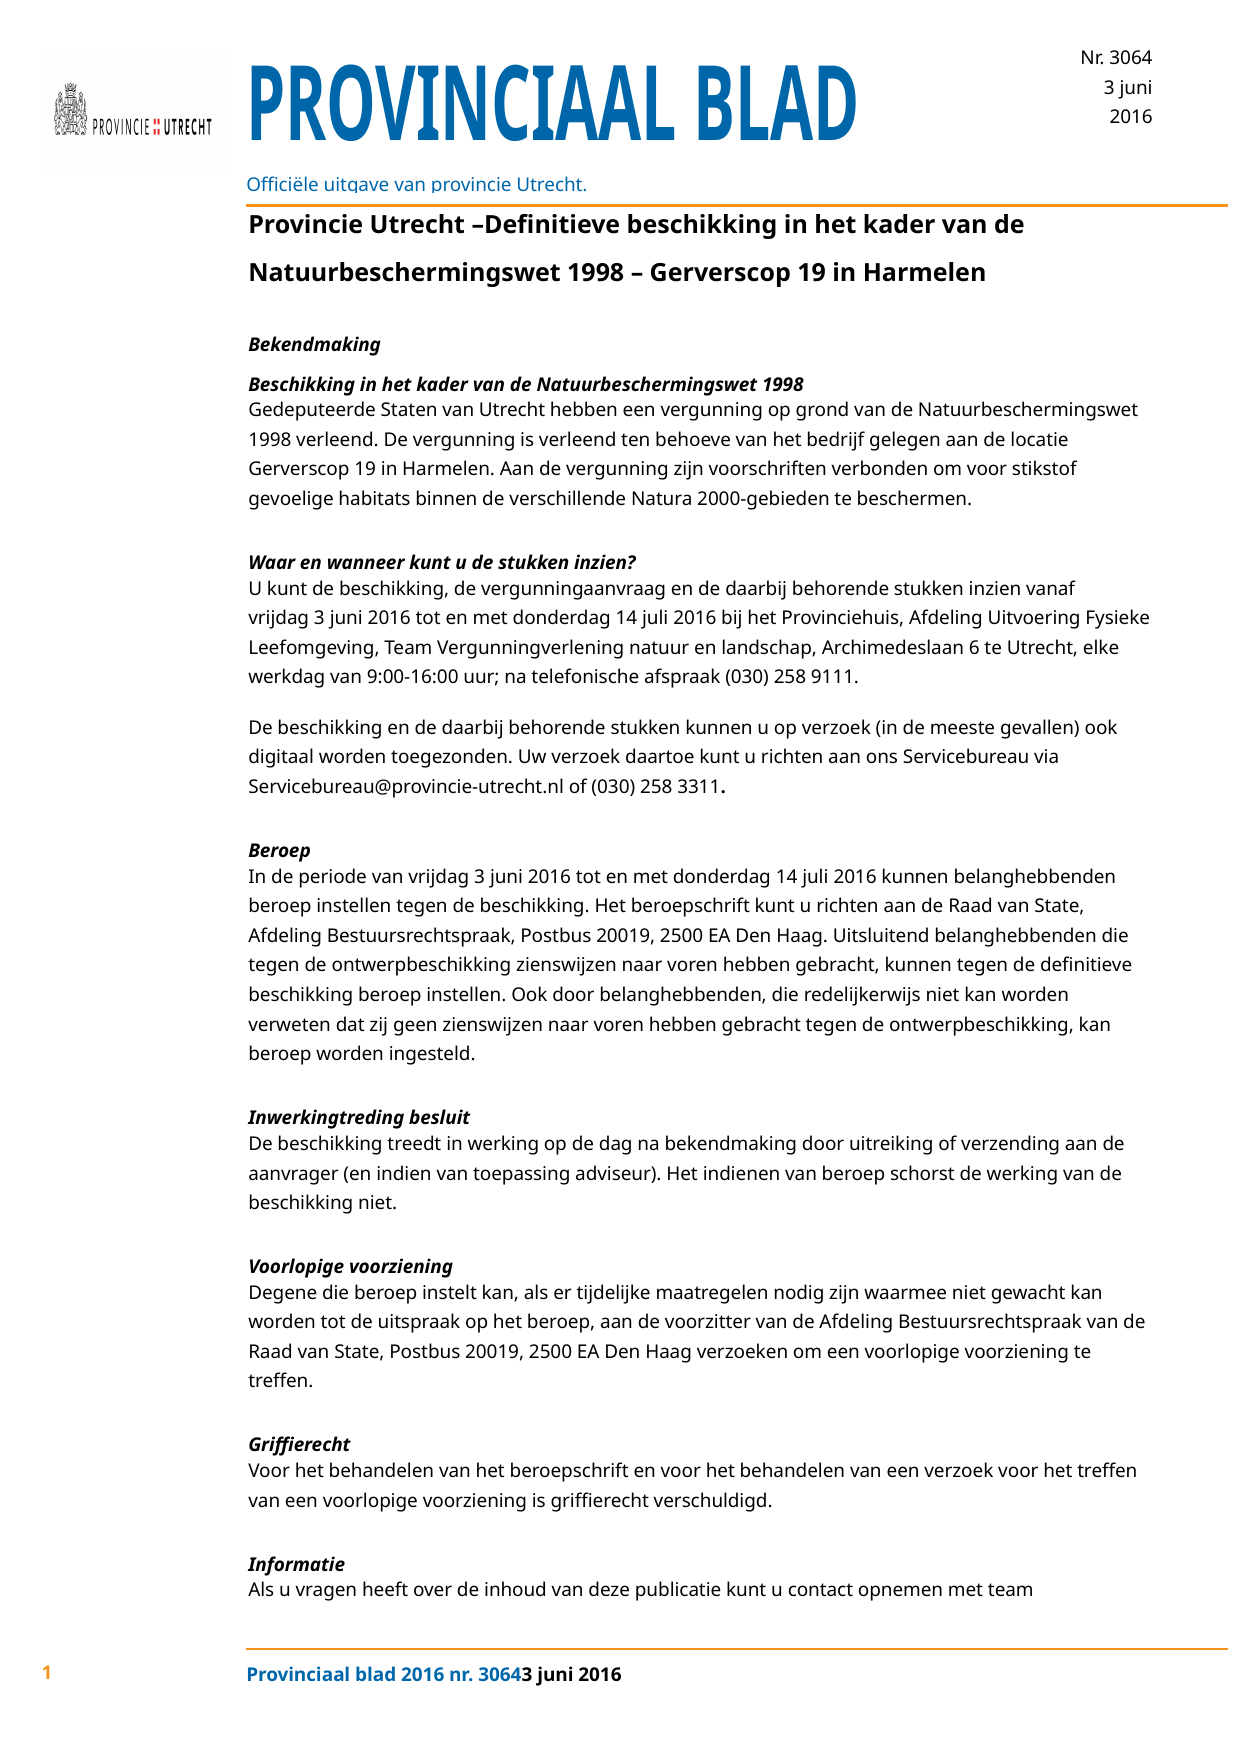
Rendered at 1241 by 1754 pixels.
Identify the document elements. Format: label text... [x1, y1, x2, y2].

text Griffierecht [248, 1432, 1152, 1457]
text Beroep [248, 837, 1152, 863]
text Waar en wanneer kunt u de stukken inzien? [248, 549, 1152, 575]
text Gedeputeerde Staten van Utrecht hebben een vergunning op grond van de Natuurbeschermingswet 1998 verleend. De vergunning is verleend ten behoeve van het bedrijf gelegen aan de locatie Gerverscop 19 in Harmelen. Aan de vergunning zijn voorschriften verbonden om voor stikstof gevoelige habitats binnen de verschillende Natura 2000-gebieden te beschermen. [248, 396, 1152, 511]
text Informatie [248, 1551, 1152, 1577]
text De beschikking treedt in werking op de dag na bekendmaking door uitreiking of verzending aan de aanvrager (en indien van toepassing adviseur). Het indienen van beroep schorst de werking van de beschikking niet. [248, 1130, 1152, 1215]
text Provincie Utrecht –Definitieve beschikking in het kader van de Natuurbeschermingswet 1998 – Gerverscop 19 in Harmelen [248, 207, 1152, 288]
text Voor het behandelen van het beroepschrift en voor het behandelen van een verzoek voor het treffen van een voorlopige voorziening is griffierecht verschuldigd. [248, 1457, 1152, 1513]
text Als u vragen heeft over de inhoud van deze publicatie kunt u contact opnemen met team [248, 1577, 1152, 1602]
text De beschikking en de daarbij behorende stukken kunnen u op verzoek (in de meeste gevallen) ook digitaal worden toegezonden. Uw verzoek daartoe kunt u richten aan ons Servicebureau via Servicebureau@provincie-utrecht.nl of (030) 258 3311. [248, 714, 1152, 799]
text Beschikking in het kader van de Natuurbeschermingswet 1998 [248, 371, 1152, 396]
text Degene die beroep instelt kan, als er tijdelijke maatregelen nodig zijn waarmee niet gewacht kan worden tot de uitspraak op het beroep, aan de voorzitter van de Afdeling Bestuursrechtspraak van de Raad van State, Postbus 20019, 2500 EA Den Haag verzoeken om een voorlopige voorziening te treffen. [248, 1279, 1152, 1393]
text U kunt de beschikking, de vergunningaanvraag en de daarbij behorende stukken inzien vanaf vrijdag 3 juni 2016 tot en met donderdag 14 juli 2016 bij het Provinciehuis, Afdeling Uitvoering Fysieke Leefomgeving, Team Vergunningverlening natuur en landschap, Archimedeslaan 6 te Utrecht, elke werkdag van 9:00-16:00 uur; na telefonische afspraak (030) 258 9111. [248, 575, 1152, 689]
picture [41, 47, 231, 172]
text In de periode van vrijdag 3 juni 2016 tot en met donderdag 14 juli 2016 kunnen belanghebbenden beroep instellen tegen de beschikking. Het beroepschrift kunt u richten aan de Raad van State, Afdeling Bestuursrechtspraak, Postbus 20019, 2500 EA Den Haag. Uitsluitend belanghebbenden die tegen de ontwerpbeschikking zienswijzen naar voren hebben gebracht, kunnen tegen de definitieve beschikking beroep instellen. Ook door belanghebbenden, die redelijkerwijs niet kan worden verweten dat zij geen zienswijzen naar voren hebben gebracht tegen de ontwerpbeschikking, kan beroep worden ingesteld. [248, 863, 1152, 1066]
text Voorlopige voorziening [248, 1253, 1152, 1279]
text Bekendmaking [248, 331, 1152, 357]
text Inwerkingtreding besluit [248, 1104, 1152, 1130]
